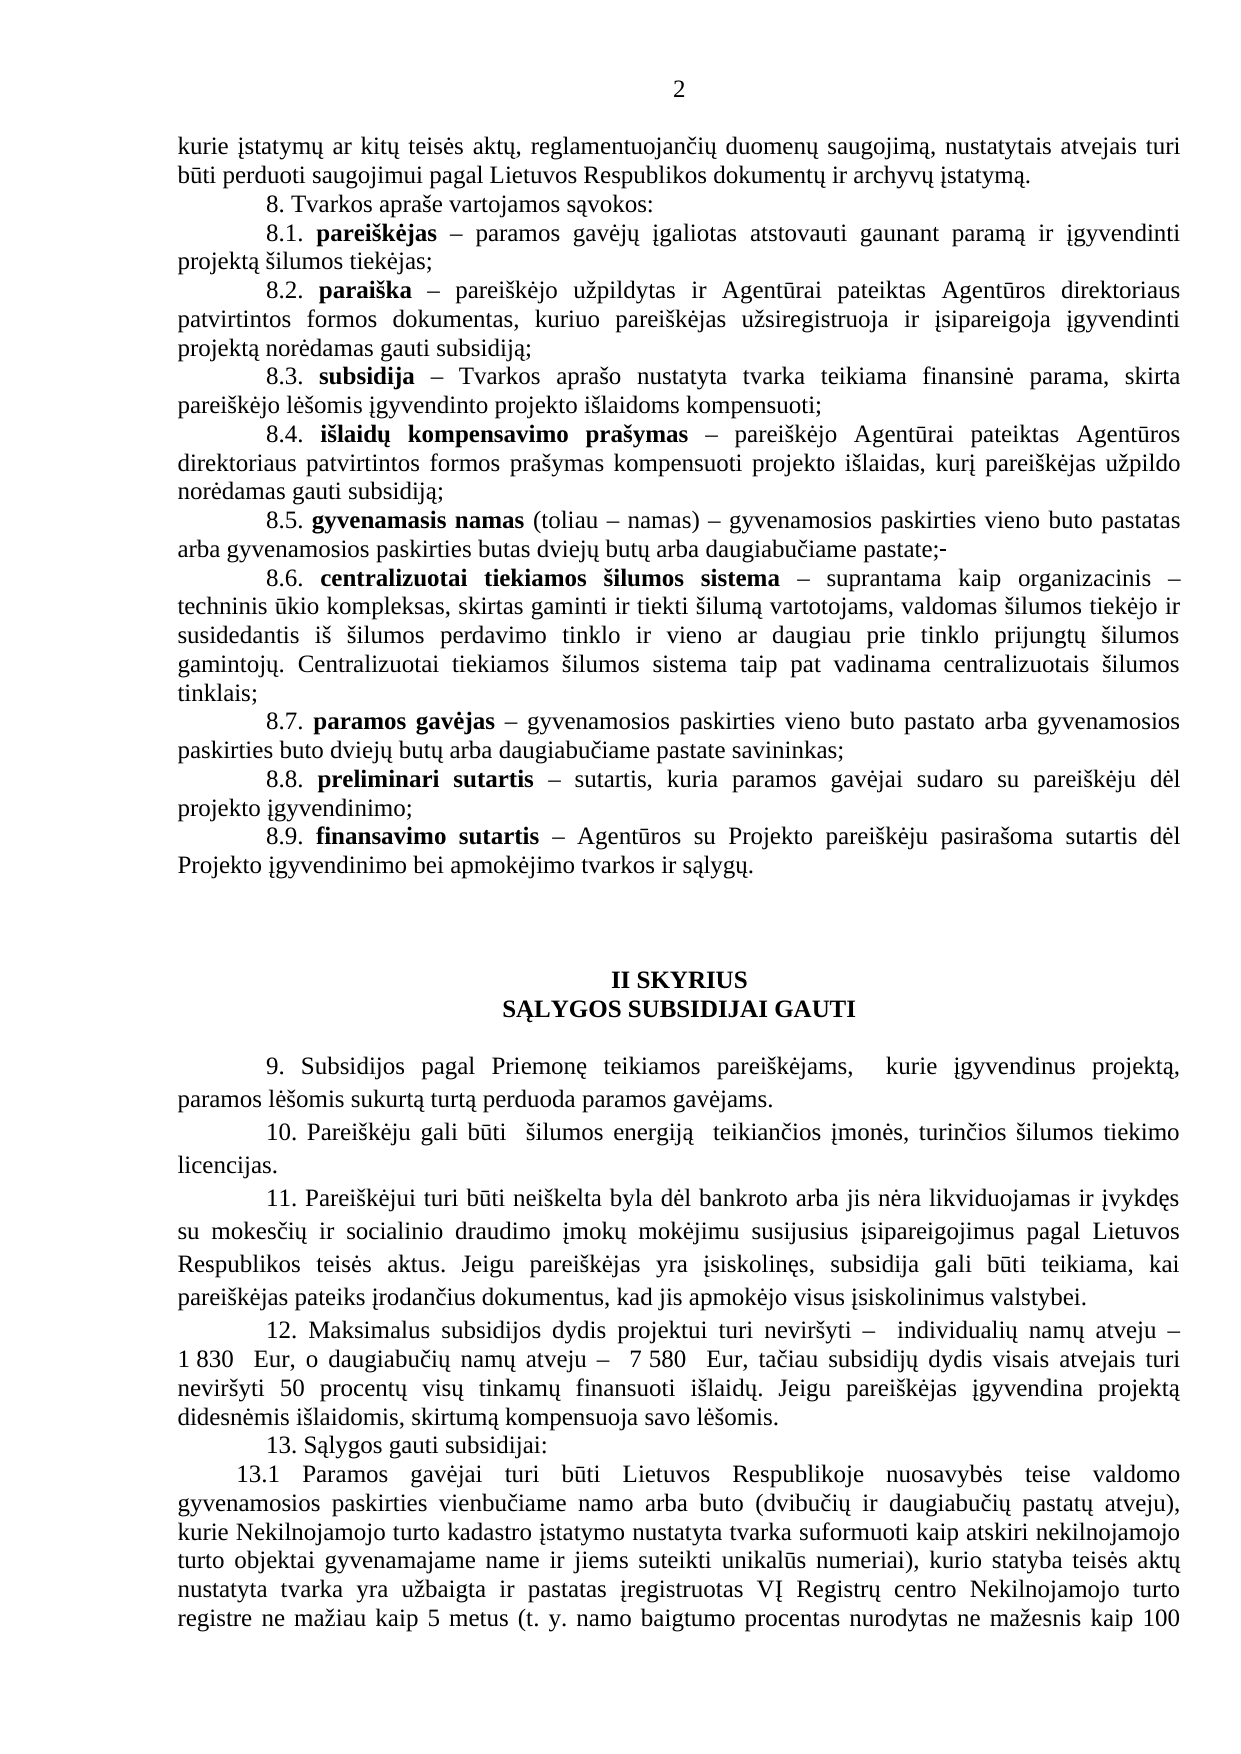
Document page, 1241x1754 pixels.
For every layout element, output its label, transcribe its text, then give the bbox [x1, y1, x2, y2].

text 10. Pareiškėju gali būti šilumos energiją teikiančios įmonės, turinčios šilumos tiekimo licencijas. [177, 1117, 1181, 1179]
text 13. Sąlygos gauti subsidijai: [177, 1431, 1181, 1459]
text 12. Maksimalus subsidijos dydis projektui turi neviršyti – individualių namų atveju – 1 830 Eur, o daugiabučių namų atveju – 7 580 Eur, tačiau subsidijų dydis visais atvejais turi neviršyti 50 procentų visų tinkamų finansuoti išlaidų. Jeigu pareiškėjas įgyvendina projektą didesnėmis išlaidomis, skirtumą kompensuoja savo lėšomis. [177, 1316, 1181, 1431]
text 8.2. paraiška – pareiškėjo užpildytas ir Agentūrai pateiktas Agentūros direktoriaus patvirtintos formos dokumentas, kuriuo pareiškėjas užsiregistruoja ir įsipareigoja įgyvendinti projektą norėdamas gauti subsidiją; [177, 275, 1181, 361]
text II SKYRIUS [177, 965, 1181, 994]
text 8.7. paramos gavėjas – gyvenamosios paskirties vieno buto pastato arba gyvenamosios paskirties buto dviejų butų arba daugiabučiame pastate savininkas; [177, 706, 1181, 764]
text 8.9. finansavimo sutartis – Agentūros su Projekto pareiškėju pasirašoma sutartis dėl Projekto įgyvendinimo bei apmokėjimo tvarkos ir sąlygų. [177, 821, 1181, 879]
text 8.3. subsidija – Tvarkos aprašo nustatyta tvarka teikiama finansinė parama, skirta pareiškėjo lėšomis įgyvendinto projekto išlaidoms kompensuoti; [177, 361, 1181, 419]
text SĄLYGOS SUBSIDIJAI GAUTI [177, 994, 1181, 1023]
text 8. Tvarkos apraše vartojamos sąvokos: [177, 189, 1181, 218]
text 8.6. centralizuotai tiekiamos šilumos sistema – suprantama kaip organizacinis – techninis ūkio kompleksas, skirtas gaminti ir tiekti šilumą vartotojams, valdomas šilumos tiekėjo ir susidedantis iš šilumos perdavimo tinklo ir vieno ar daugiau prie tinklo prijungtų šilumos gamintojų. Centralizuotai tiekiamos šilumos sistema taip pat vadinama centralizuotais šilumos tinklais; [177, 563, 1181, 706]
text 8.4. išlaidų kompensavimo prašymas – pareiškėjo Agentūrai pateiktas Agentūros direktoriaus patvirtintos formos prašymas kompensuoti projekto išlaidas, kurį pareiškėjas užpildo norėdamas gauti subsidiją; [177, 419, 1181, 505]
text 11. Pareiškėjui turi būti neiškelta byla dėl bankroto arba jis nėra likviduojamas ir įvykdęs su mokesčių ir socialinio draudimo įmokų mokėjimu susijusius įsipareigojimus pagal Lietuvos Respublikos teisės aktus. Jeigu pareiškėjas yra įsiskolinęs, subsidija gali būti teikiama, kai pareiškėjas pateiks įrodančius dokumentus, kad jis apmokėjo visus įsiskolinimus valstybei. [177, 1183, 1181, 1311]
text 8.8. preliminari sutartis – sutartis, kuria paramos gavėjai sudaro su pareiškėju dėl projekto įgyvendinimo; [177, 764, 1181, 821]
text 9. Subsidijos pagal Priemonę teikiamos pareiškėjams, kurie įgyvendinus projektą, paramos lėšomis sukurtą turtą perduoda paramos gavėjams. [177, 1051, 1181, 1113]
text 8.5. gyvenamasis namas (toliau – namas) – gyvenamosios paskirties vieno buto pastatas arba gyvenamosios paskirties butas dviejų butų arba daugiabučiame pastate; [177, 505, 1181, 563]
text kurie įstatymų ar kitų teisės aktų, reglamentuojančių duomenų saugojimą, nustatytais atvejais turi būti perduoti saugojimui pagal Lietuvos Respublikos dokumentų ir archyvų įstatymą. [177, 131, 1181, 189]
text 8.1. pareiškėjas – paramos gavėjų įgaliotas atstovauti gaunant paramą ir įgyvendinti projektą šilumos tiekėjas; [177, 218, 1181, 275]
text 13.1 Paramos gavėjai turi būti Lietuvos Respublikoje nuosavybės teise valdomo gyvenamosios paskirties vienbučiame namo arba buto (dvibučių ir daugiabučių pastatų atveju), kurie Nekilnojamojo turto kadastro įstatymo nustatyta tvarka suformuoti kaip atskiri nekilnojamojo turto objektai gyvenamajame name ir jiems suteikti unikalūs numeriai), kurio statyba teisės aktų nustatyta tvarka yra užbaigta ir pastatas įregistruotas VĮ Registrų centro Nekilnojamojo turto registre ne mažiau kaip 5 metus (t. y. namo baigtumo procentas nurodytas ne mažesnis kaip 100 [177, 1459, 1181, 1632]
